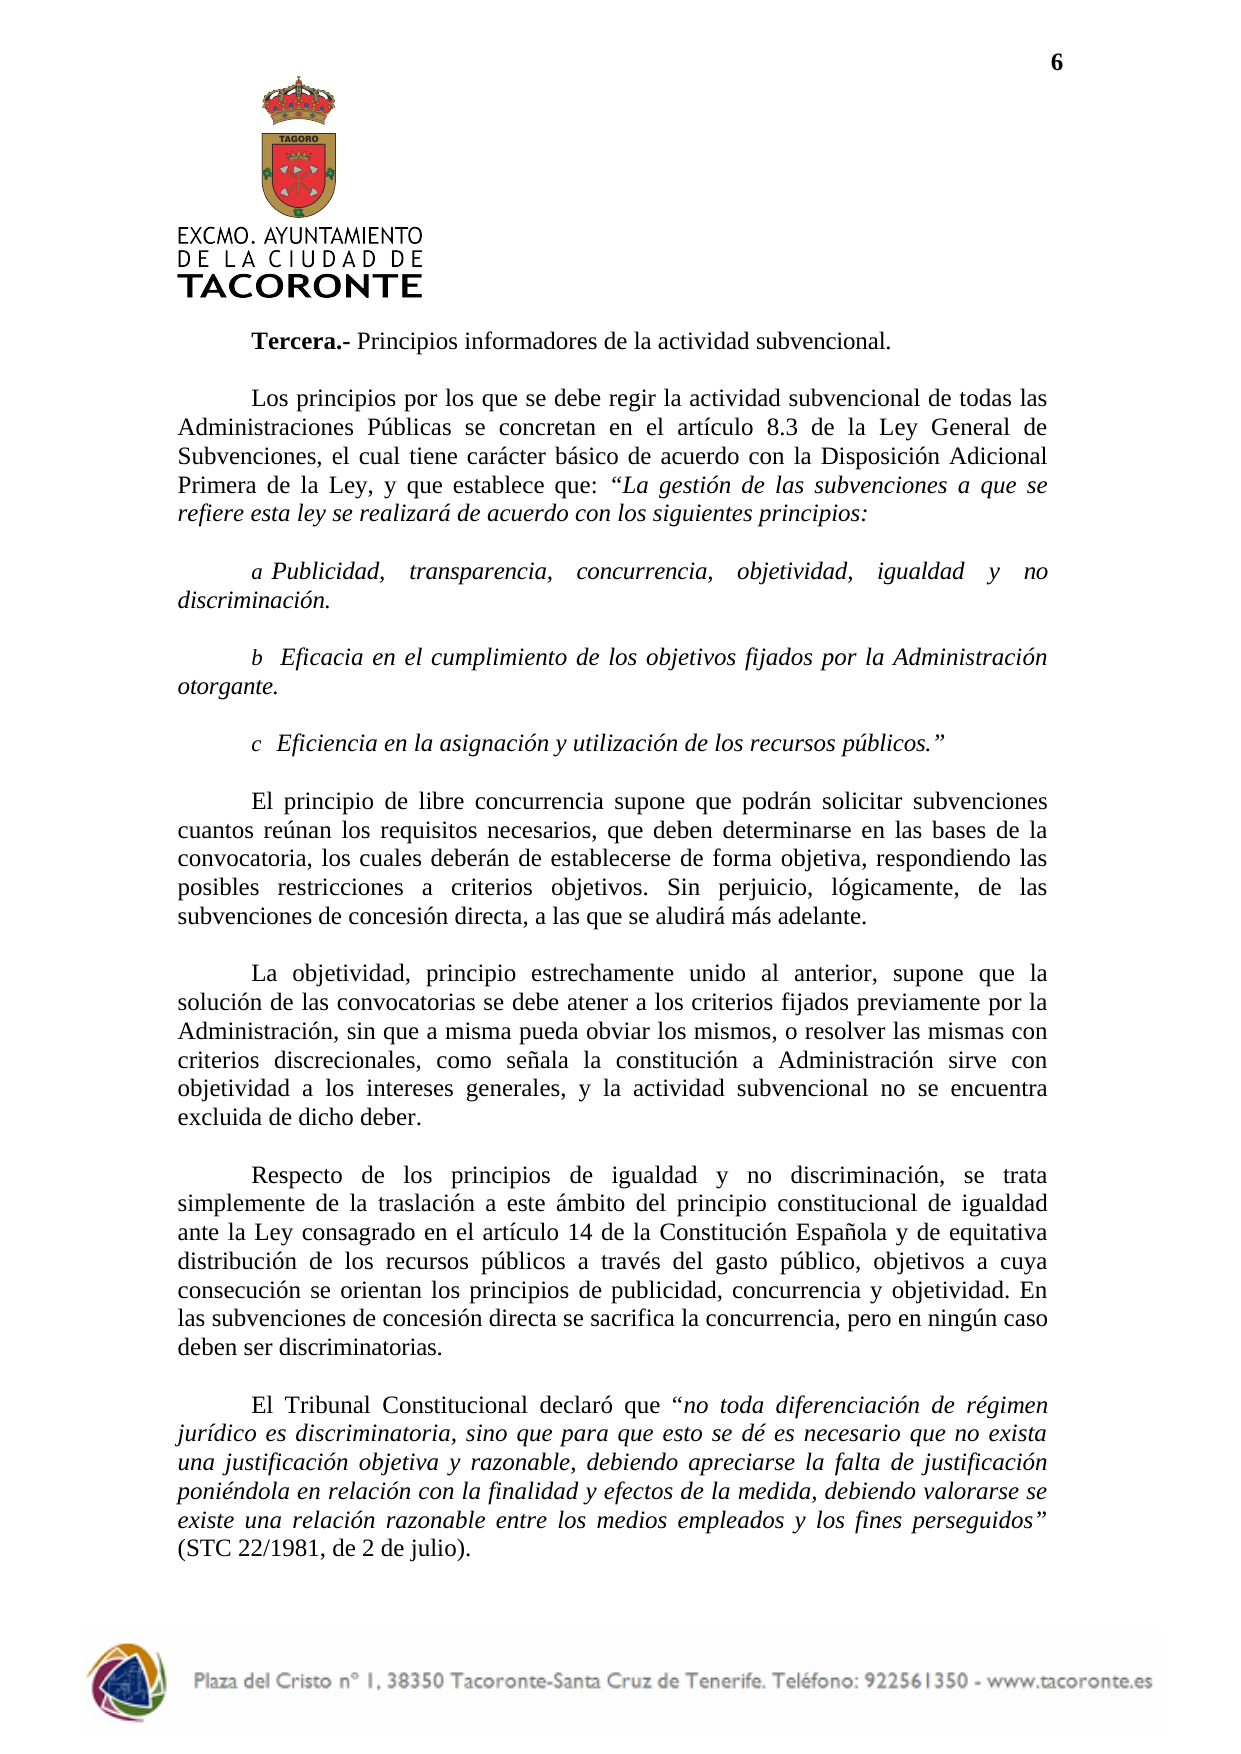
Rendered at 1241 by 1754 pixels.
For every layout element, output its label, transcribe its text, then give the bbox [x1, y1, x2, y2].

list Eficacia en el cumplimiento de los objetivos fijados por la Administración otorgante. [177, 642, 1048, 700]
list Publicidad, transparencia, concurrencia, objetividad, igualdad y no discriminación. [177, 556, 1048, 613]
text Tercera.- Principios informadores de la actividad subvencional. [251, 326, 1063, 355]
picture [177, 76, 422, 298]
text La objetividad, principio estrechamente unido al anterior, supone que la solución de las convocatorias se debe atener a los criterios fijados previamente por la Administración, sin que a misma pueda obviar los mismos, o resolver las mismas con criterios discrecionales, como señala la constitución a Administración sirve con objetividad a los intereses generales, y la actividad subvencional no se encuentra excluida de dicho deber. [177, 958, 1049, 1131]
picture [80, 1630, 1163, 1737]
text El Tribunal Constitucional declaró que “no toda diferenciación de régimen jurídico es discriminatoria, sino que para que esto se dé es necesario que no exista una justificación objetiva y razonable, debiendo apreciarse la falta de justificación poniéndola en relación con la finalidad y efectos de la medida, debiendo valorarse se existe una relación razonable entre los medios empleados y los fines perseguidos” (STC 22/1981, de 2 de julio). [177, 1390, 1049, 1562]
text Los principios por los que se debe regir la actividad subvencional de todas las Administraciones Públicas se concretan en el artículo 8.3 de la Ley General de Subvenciones, el cual tiene carácter básico de acuerdo con la Disposición Adicional Primera de la Ley, y que establece que: “La gestión de las subvenciones a que se refiere esta ley se realizará de acuerdo con los siguientes principios: [177, 383, 1048, 527]
text Respecto de los principios de igualdad y no discriminación, se trata simplemente de la traslación a este ámbito del principio constitucional de igualdad ante la Ley consagrado en el artículo 14 de la Constitución Española y de equitativa distribución de los recursos públicos a través del gasto público, objetivos a cuya consecución se orientan los principios de publicidad, concurrencia y objetividad. En las subvenciones de concesión directa se sacrifica la concurrencia, pero en ningún caso deben ser discriminatorias. [177, 1160, 1048, 1361]
text El principio de libre concurrencia supone que podrán solicitar subvenciones cuantos reúnan los requisitos necesarios, que deben determinarse en las bases de la convocatoria, los cuales deberán de establecerse de forma objetiva, respondiendo las posibles restricciones a criterios objetivos. Sin perjuicio, lógicamente, de las subvenciones de concesión directa, a las que se aludirá más adelante. [177, 786, 1048, 930]
list Eficiencia en la asignación y utilización de los recursos públicos.” [251, 728, 1063, 757]
